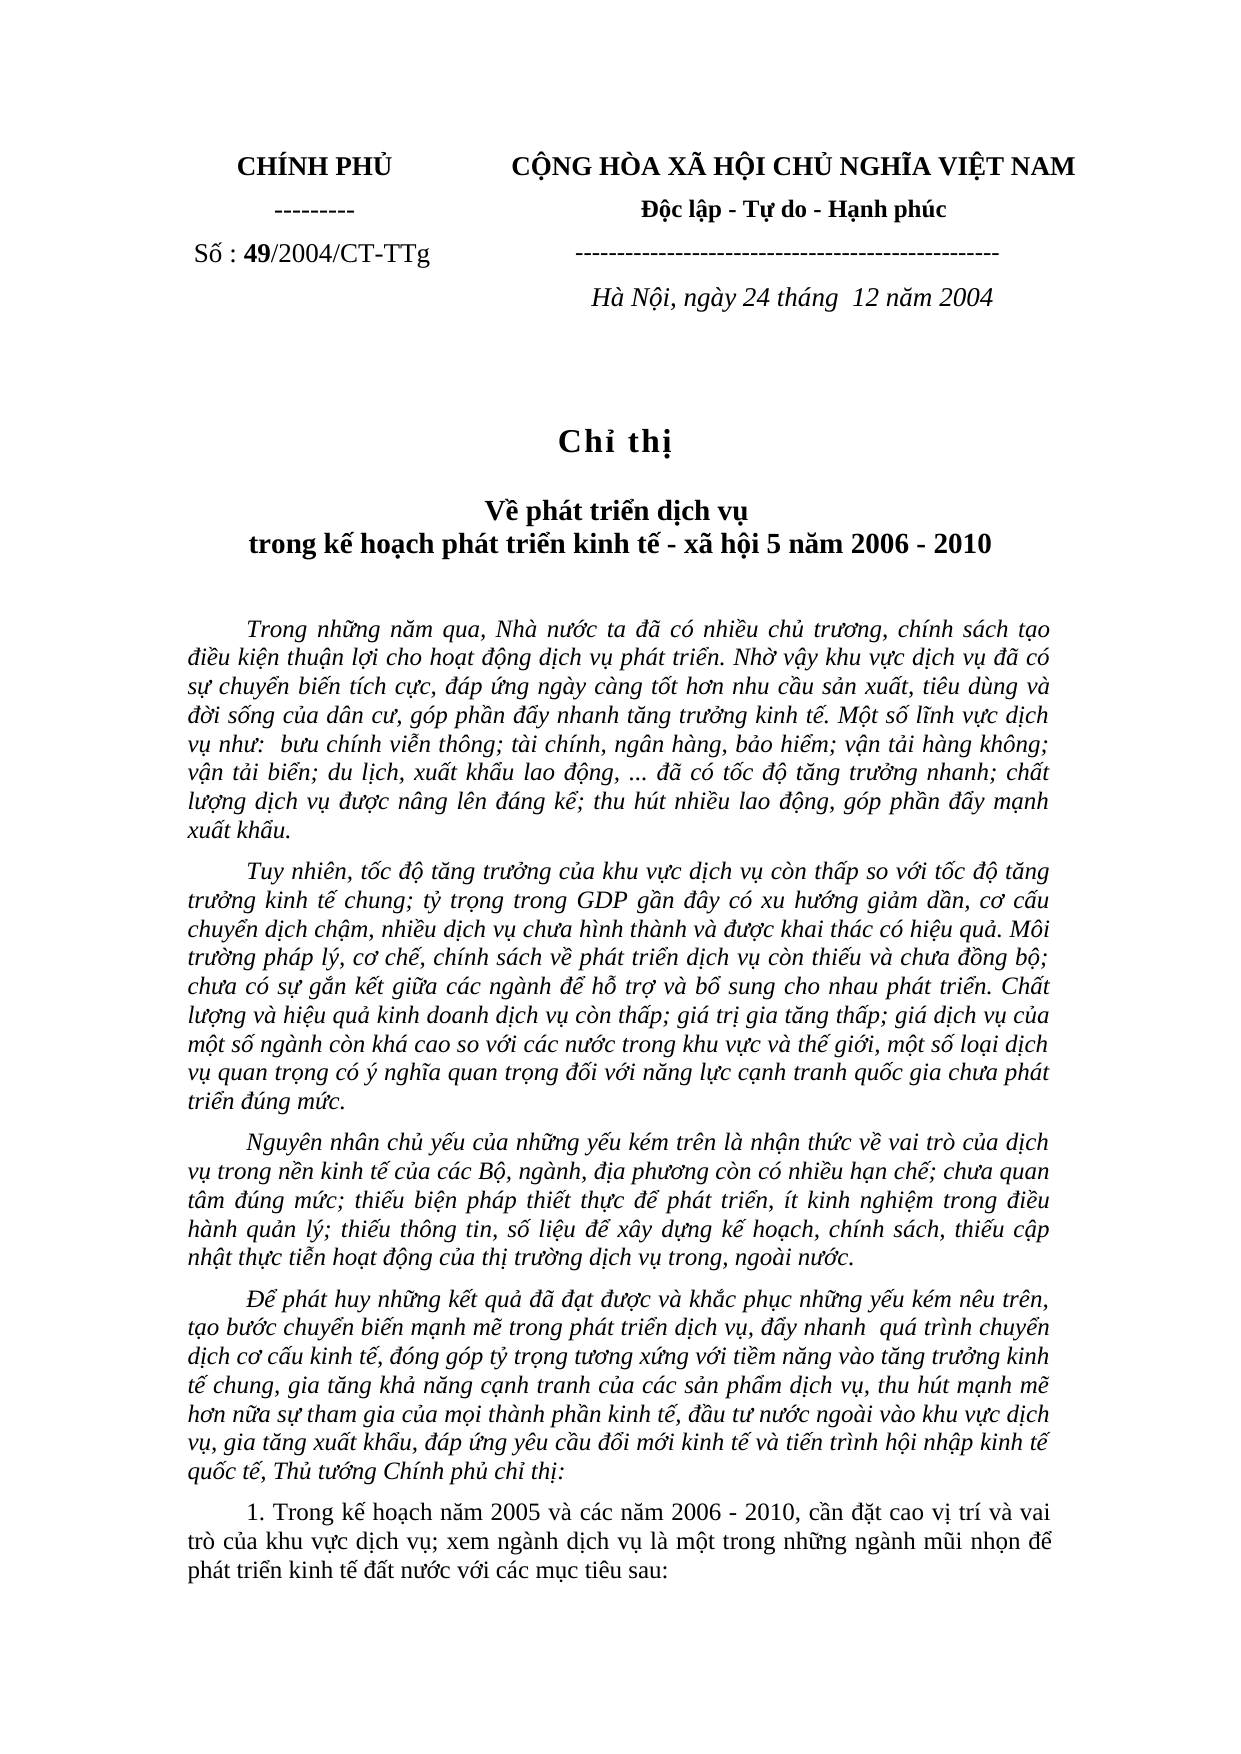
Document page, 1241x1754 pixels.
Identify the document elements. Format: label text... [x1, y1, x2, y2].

text 1. Trong kế hoạch năm 2005 và các năm 2006 - 2010, cần đặt cao vị trí và vai trò của khu vực dịch vụ; xem ngành dịch vụ là một trong những ngành mũi nhọn để phát triển kinh tế đất nước với các mục tiêu sau: [187, 1497, 1053, 1584]
table_header [453, 150, 484, 237]
table_header CỘNG HÒA XÃ HỘI CHỦ NGHĨA VIỆT NAM Độc lập - Tự do - Hạnh phúc [484, 150, 1103, 237]
table_cell [176, 281, 453, 324]
text Trong những năm qua, Nhà nước ta đã có nhiều chủ trương, chính sách tạo điều kiện thuận lợi cho hoạt động dịch vụ phát triển. Nhờ vậy khu vực dịch vụ đã có sự chuyển biến tích cực, đáp ứng ngày càng tốt hơn nhu cầu sản xuất, tiêu dùng và đời sống của dân cư, góp phần đẩy nhanh tăng trưởng kinh tế. Một số lĩnh vực dịch vụ như: bưu chính viễn thông; tài chính, ngân hàng, bảo hiểm; vận tải hàng không; vận tải biển; du lịch, xuất khẩu lao động, ... đã có tốc độ tăng trưởng nhanh; chất lượng dịch vụ được nâng lên đáng kể; thu hút nhiều lao động, góp phần đẩy mạnh xuất khẩu. [187, 614, 1053, 844]
table_cell Số : 49/2004/CT-TTg [176, 237, 453, 281]
text Nguyên nhân chủ yếu của những yếu kém trên là nhận thức về vai trò của dịch vụ trong nền kinh tế của các Bộ, ngành, địa phương còn có nhiều hạn chế; chưa quan tâm đúng mức; thiếu biện pháp thiết thực để phát triển, ít kinh nghiệm trong điều hành quản lý; thiếu thông tin, số liệu để xây dựng kế hoạch, chính sách, thiếu cập nhật thực tiễn hoạt động của thị trường dịch vụ trong, ngoài nước. [187, 1127, 1053, 1271]
table_cell [1053, 237, 1133, 281]
table_header CHÍNH PHỦ --------- [176, 150, 453, 237]
table_cell Hà Nội, ngày 24 tháng 12 năm 2004 [484, 281, 1103, 324]
table_header [1103, 150, 1133, 237]
table_cell --------------------------------------------------- [484, 237, 1053, 281]
table_cell [453, 281, 484, 324]
text Chỉ thị [187, 421, 1053, 459]
text Về phát triển dịch vụ trong kế hoạch phát triển kinh tế - xã hội 5 năm 2006 - 2010 [187, 493, 1053, 560]
text Để phát huy những kết quả đã đạt được và khắc phục những yếu kém nêu trên, tạo bước chuyển biến mạnh mẽ trong phát triển dịch vụ, đẩy nhanh quá trình chuyển dịch cơ cấu kinh tế, đóng góp tỷ trọng tương xứng với tiềm năng vào tăng trưởng kinh tế chung, gia tăng khả năng cạnh tranh của các sản phẩm dịch vụ, thu hút mạnh mẽ hơn nữa sự tham gia của mọi thành phần kinh tế, đầu tư nước ngoài vào khu vực dịch vụ, gia tăng xuất khẩu, đáp ứng yêu cầu đổi mới kinh tế và tiến trình hội nhập kinh tế quốc tế, Thủ tướng Chính phủ chỉ thị: [187, 1284, 1053, 1485]
table_cell [453, 237, 484, 281]
text Tuy nhiên, tốc độ tăng trưởng của khu vực dịch vụ còn thấp so với tốc độ tăng trưởng kinh tế chung; tỷ trọng trong GDP gần đây có xu hướng giảm dần, cơ cấu chuyển dịch chậm, nhiều dịch vụ chưa hình thành và được khai thác có hiệu quả. Môi trường pháp lý, cơ chế, chính sách về phát triển dịch vụ còn thiếu và chưa đồng bộ; chưa có sự gắn kết giữa các ngành để hỗ trợ và bổ sung cho nhau phát triển. Chất lượng và hiệu quả kinh doanh dịch vụ còn thấp; giá trị gia tăng thấp; giá dịch vụ của một số ngành còn khá cao so với các nước trong khu vực và thế giới, một số loại dịch vụ quan trọng có ý nghĩa quan trọng đối với năng lực cạnh tranh quốc gia chưa phát triển đúng mức. [187, 856, 1053, 1115]
table_cell [1103, 281, 1133, 324]
